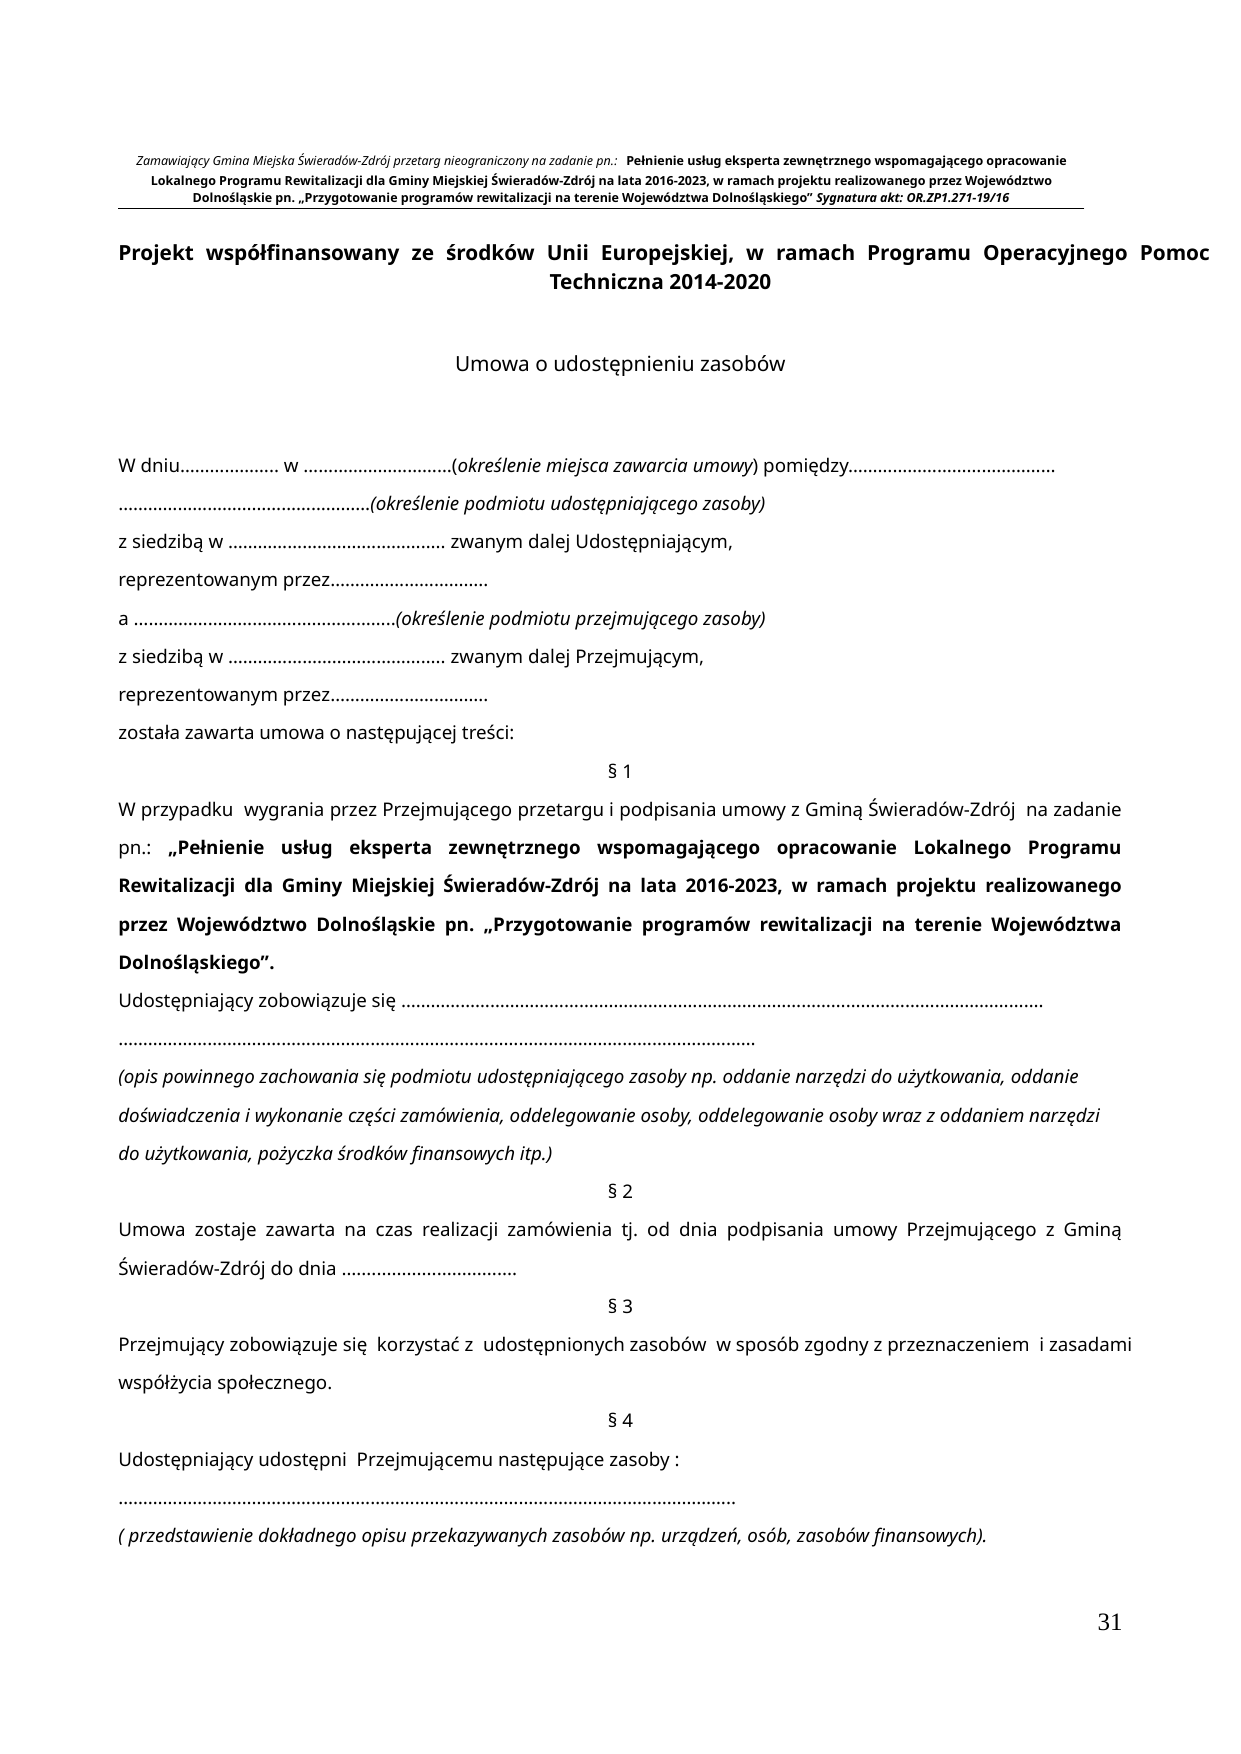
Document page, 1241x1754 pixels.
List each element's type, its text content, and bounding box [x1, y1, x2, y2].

text § 4 [118, 1408, 1122, 1433]
text a ……………………………………………..(określenie podmiotu przejmującego zasoby) [118, 605, 1122, 631]
text reprezentowanym przez………………………….. [118, 567, 1122, 592]
text (opis powinnego zachowania się podmiotu udostępniającego zasoby np. oddanie narzędzi do użytkowania, oddanie doświadczenia i wykonanie części zamówienia, oddelegowanie osoby, oddelegowanie osoby wraz z oddaniem narzędzi do użytkowania, pożyczka środków finansowych itp.) [118, 1064, 1122, 1166]
text reprezentowanym przez………………………….. [118, 681, 1122, 707]
text § 3 [118, 1293, 1122, 1319]
text § 2 [118, 1178, 1122, 1204]
text Przejmujący zobowiązuje się korzystać z udostępnionych zasobów w sposób zgodny z przeznaczeniem i zasadami współżycia społecznego. [118, 1331, 1208, 1395]
text § 1 [118, 758, 1122, 783]
text Umowa o udostępnieniu zasobów [118, 349, 1122, 377]
text Umowa zostaje zawarta na czas realizacji zamówienia tj. od dnia podpisania umowy Przejmującego z Gminą Świeradów-Zdrój do dnia …................................ [118, 1217, 1122, 1280]
text z siedzibą w …………………………………….. zwanym dalej Udostępniającym, [118, 528, 1122, 554]
text Udostępniający udostępni Przejmującemu następujące zasoby : …………………………………………………………………………………………………………….. [118, 1446, 1122, 1510]
text ………………………………………………………………………………………………………………… [118, 1026, 1122, 1051]
text z siedzibą w …………………………………….. zwanym dalej Przejmującym, [118, 643, 1122, 669]
text W dniu……………….. w …………………………(określenie miejsca zawarcia umowy) pomiędzy…………………………………… ……………………………………………(określenie podmiotu udostępniającego zasoby) [118, 452, 1122, 516]
text Udostępniający zobowiązuje się …………………………………………………………………………………………………………………. [118, 987, 1122, 1013]
text została zawarta umowa o następującej treści: [118, 720, 1122, 745]
text ( przedstawienie dokładnego opisu przekazywanych zasobów np. urządzeń, osób, zasobów finansowych). [118, 1522, 1122, 1548]
text Projekt współfinansowany ze środków Unii Europejskiej, w ramach Programu Operacyjnego Pomoc Techniczna 2014-2020 [118, 238, 1211, 295]
text W przypadku wygrania przez Przejmującego przetargu i podpisania umowy z Gminą Świeradów-Zdrój na zadanie pn.: „Pełnienie usług eksperta zewnętrznego wspomagającego opracowanie Lokalnego Programu Rewitalizacji dla Gminy Miejskiej Świeradów-Zdrój na lata 2016-2023, w ramach projektu realizowanego przez Województwo Dolnośląskie pn. „Przygotowanie programów rewitalizacji na terenie Województwa Dolnośląskiego”. [118, 796, 1122, 974]
